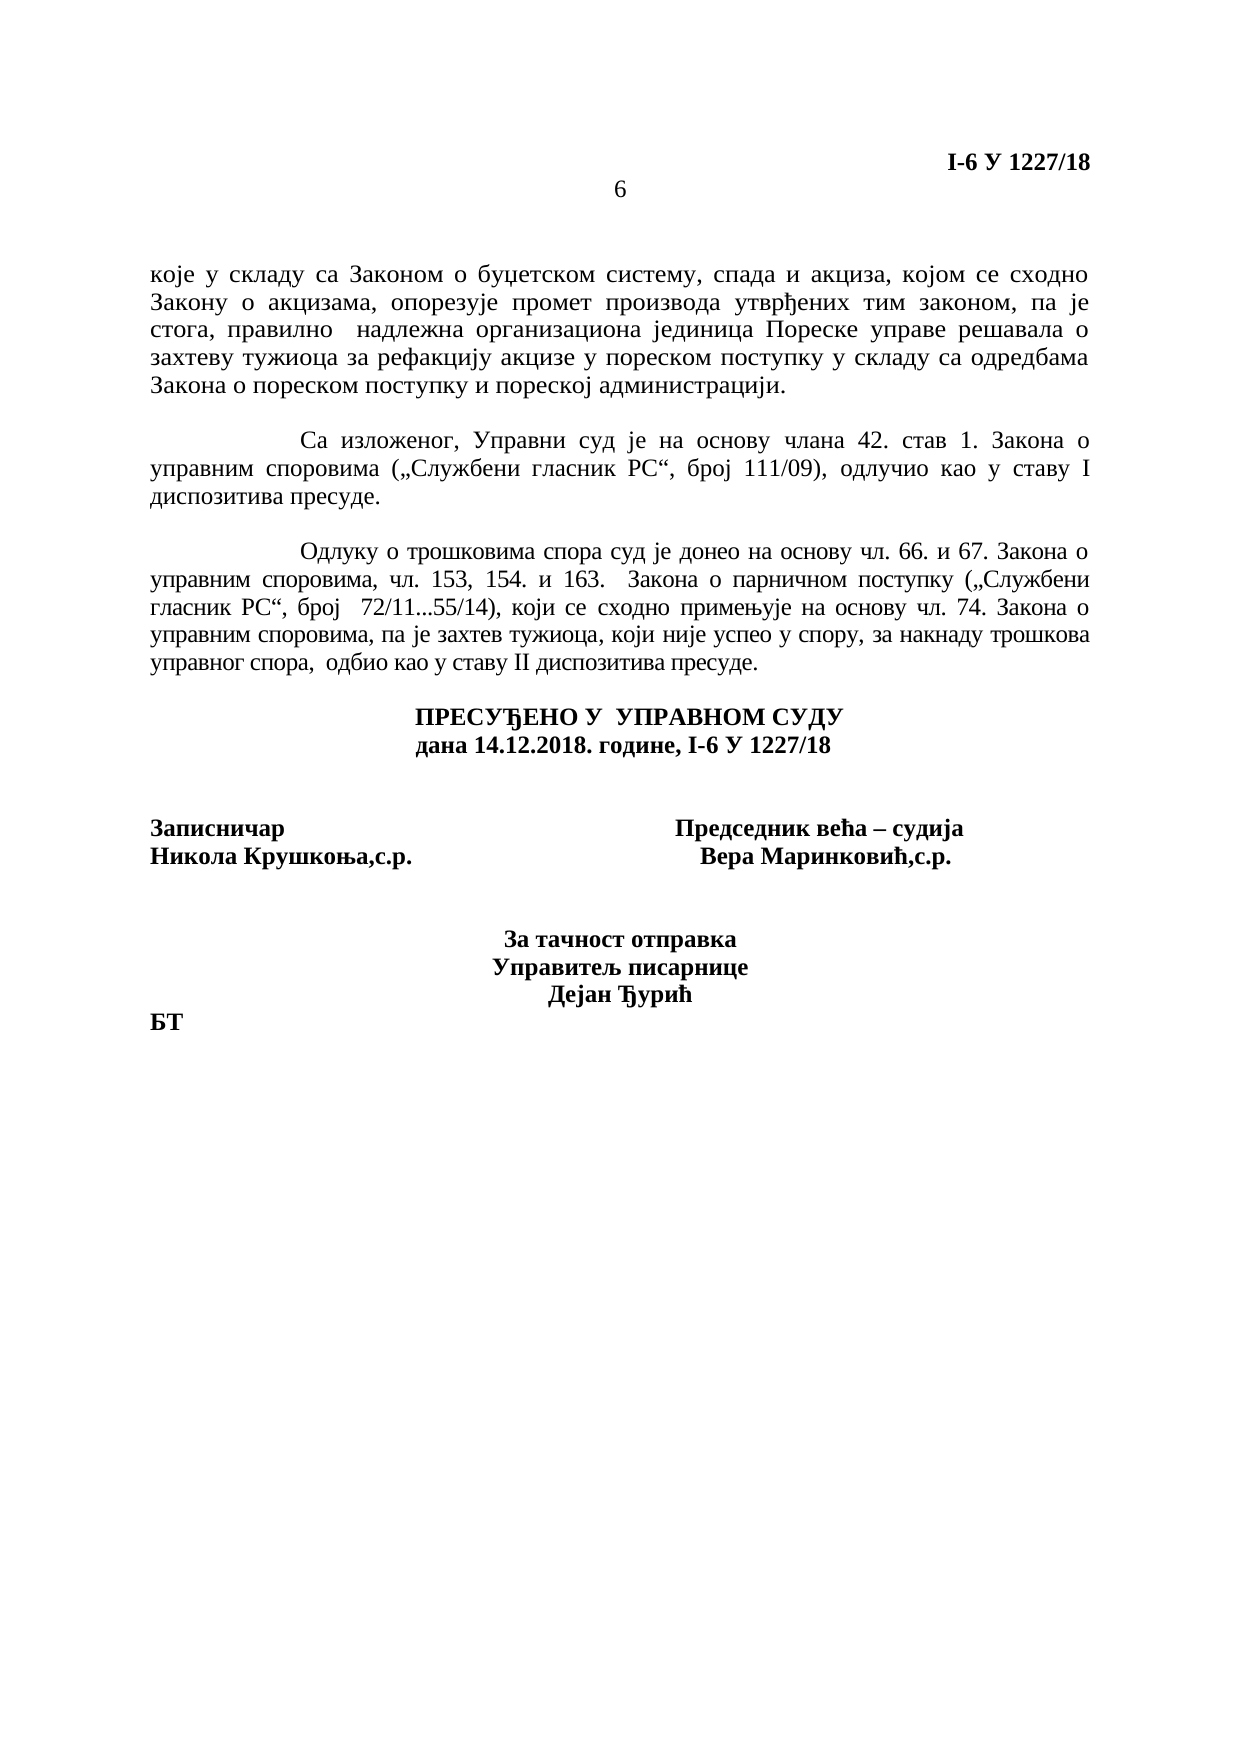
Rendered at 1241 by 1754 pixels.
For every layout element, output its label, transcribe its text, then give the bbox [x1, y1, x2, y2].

text Записничар Председник већа – судија [150, 814, 1090, 842]
text Дејан Ђурић [150, 981, 1090, 1008]
text Никола Крушкоња,с.р. Вера Маринковић,с.р. [150, 842, 1090, 870]
text За тачност отправка [150, 925, 1090, 953]
text које у складу са Законом о буџетском систему, спада и акциза, којом се сходно Закону о акцизама, опорезује промет производа утврђених тим законом, па је стога, правилно надлежна организациона јединица Пореске управе решавала о захтеву тужиоца за рефакцију акцизе у пореском поступку у складу са одредбама Закона о пореском поступку и пореској администрацији. [150, 260, 1090, 399]
text БТ [150, 1008, 1089, 1036]
text Управитељ писарнице [150, 953, 1090, 981]
text дана 14.12.2018. године, I-6 У 1227/18 [150, 731, 1090, 759]
text Одлуку о трошковима спора суд је донео на основу чл. 66. и 67. Закона о управним споровима, чл. 153, 154. и 163. Закона о парничном поступку („Службени гласник РС“, број 72/11...55/14), који се сходно примењује на основу чл. 74. Закона о управним споровима, па је захтев тужиоца, који није успео у спору, за накнаду трошкова управног спора, одбио као у ставу II диспозитивa пресуде. [150, 537, 1090, 676]
text Са изложеног, Управни суд је на основу члана 42. став 1. Закона о управним споровима („Службени гласник РС“, број 111/09), одлучио као у ставу I диспозитива пресуде. [150, 426, 1090, 509]
text ПРЕСУЂЕНО У УПРАВНОМ СУДУ [150, 703, 1090, 731]
